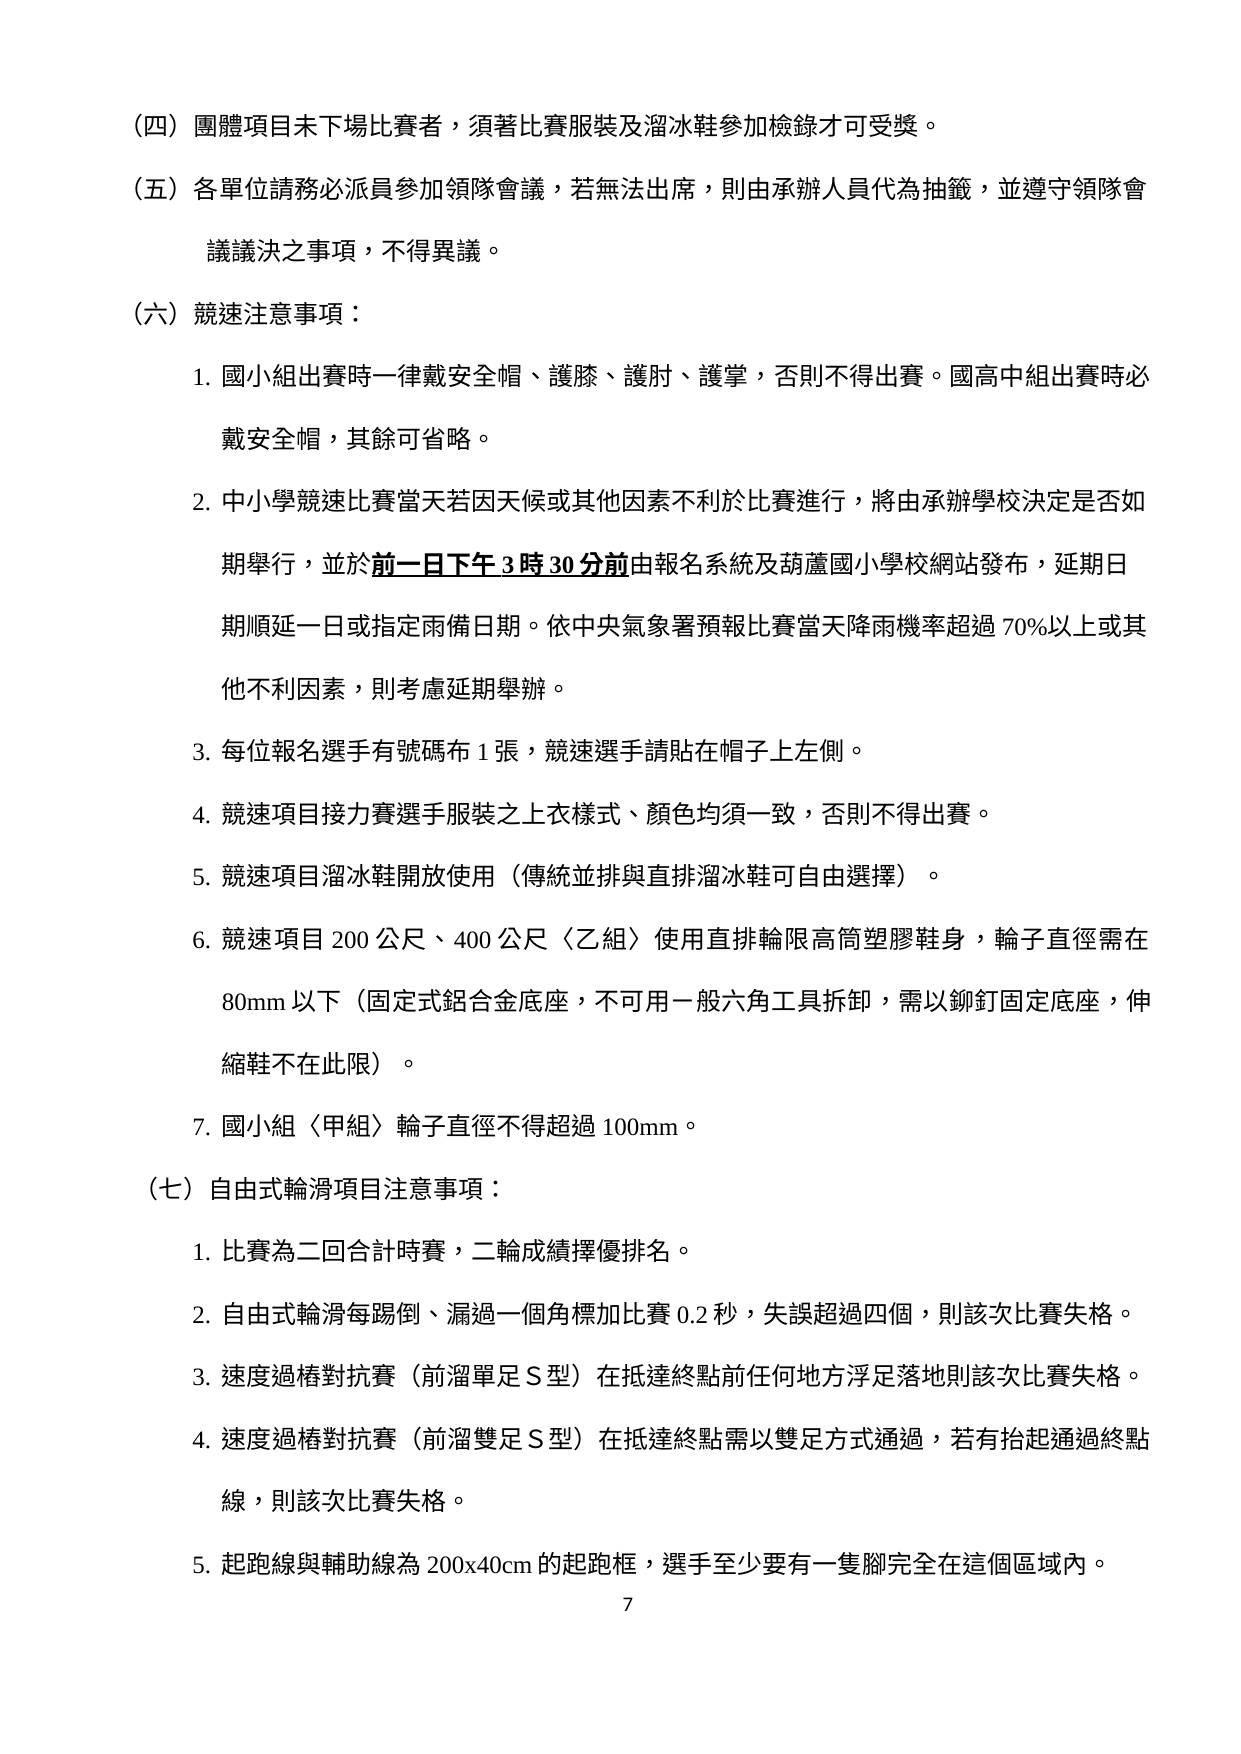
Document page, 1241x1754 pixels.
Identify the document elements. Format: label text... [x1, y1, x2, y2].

list 起跑線與輔助線為200x40cm的起跑框，選手至少要有一隻腳完全在這個區域內。 [192, 1521, 1152, 1583]
list 競速項目接力賽選手服裝之上衣樣式、顏色均須一致，否則不得出賽。 [192, 771, 1152, 833]
text （六）競速注意事項： [118, 271, 1152, 333]
list 比賽為二回合計時賽，二輪成績擇優排名。 [192, 1208, 1152, 1271]
text （四）團體項目未下場比賽者，須著比賽服裝及溜冰鞋參加檢錄才可受獎。 [118, 83, 1152, 146]
list 競速項目200公尺、400公尺〈乙組〉使用直排輪限高筒塑膠鞋身，輪子直徑需在80mm以下（固定式鋁合金底座，不可用ㄧ般六角工具拆卸，需以鉚釘固定底座，伸縮鞋不在此限）。 [192, 896, 1152, 1083]
text （五）各單位請務必派員參加領隊會議，若無法出席，則由承辦人員代為抽籤，並遵守領隊會議議決之事項，不得異議。 [118, 146, 1152, 271]
list 每位報名選手有號碼布1張，競速選手請貼在帽子上左側。 [192, 708, 1152, 771]
list 自由式輪滑每踢倒、漏過一個角標加比賽0.2秒，失誤超過四個，則該次比賽失格。 [192, 1271, 1152, 1333]
text （七）自由式輪滑項目注意事項： [103, 1146, 1152, 1208]
list 國小組出賽時一律戴安全帽、護膝、護肘、護掌，否則不得出賽。國高中組出賽時必戴安全帽，其餘可省略。 [192, 333, 1152, 458]
list 速度過樁對抗賽（前溜雙足Ｓ型）在抵達終點需以雙足方式通過，若有抬起通過終點線，則該次比賽失格。 [192, 1396, 1152, 1521]
list 國小組〈甲組〉輪子直徑不得超過100mm。 [192, 1083, 1152, 1146]
list 速度過樁對抗賽（前溜單足Ｓ型）在抵達終點前任何地方浮足落地則該次比賽失格。 [192, 1333, 1152, 1396]
list 中小學競速比賽當天若因天候或其他因素不利於比賽進行，將由承辦學校決定是否如期舉行，並於前一日下午3時30分前由報名系統及葫蘆國小學校網站發布，延期日期順延一日或指定雨備日期。依中央氣象署預報比賽當天降雨機率超過70%以上或其他不利因素，則考慮延期舉辦。 [192, 458, 1152, 708]
list 競速項目溜冰鞋開放使用（傳統並排與直排溜冰鞋可自由選擇）。 [192, 833, 1152, 896]
